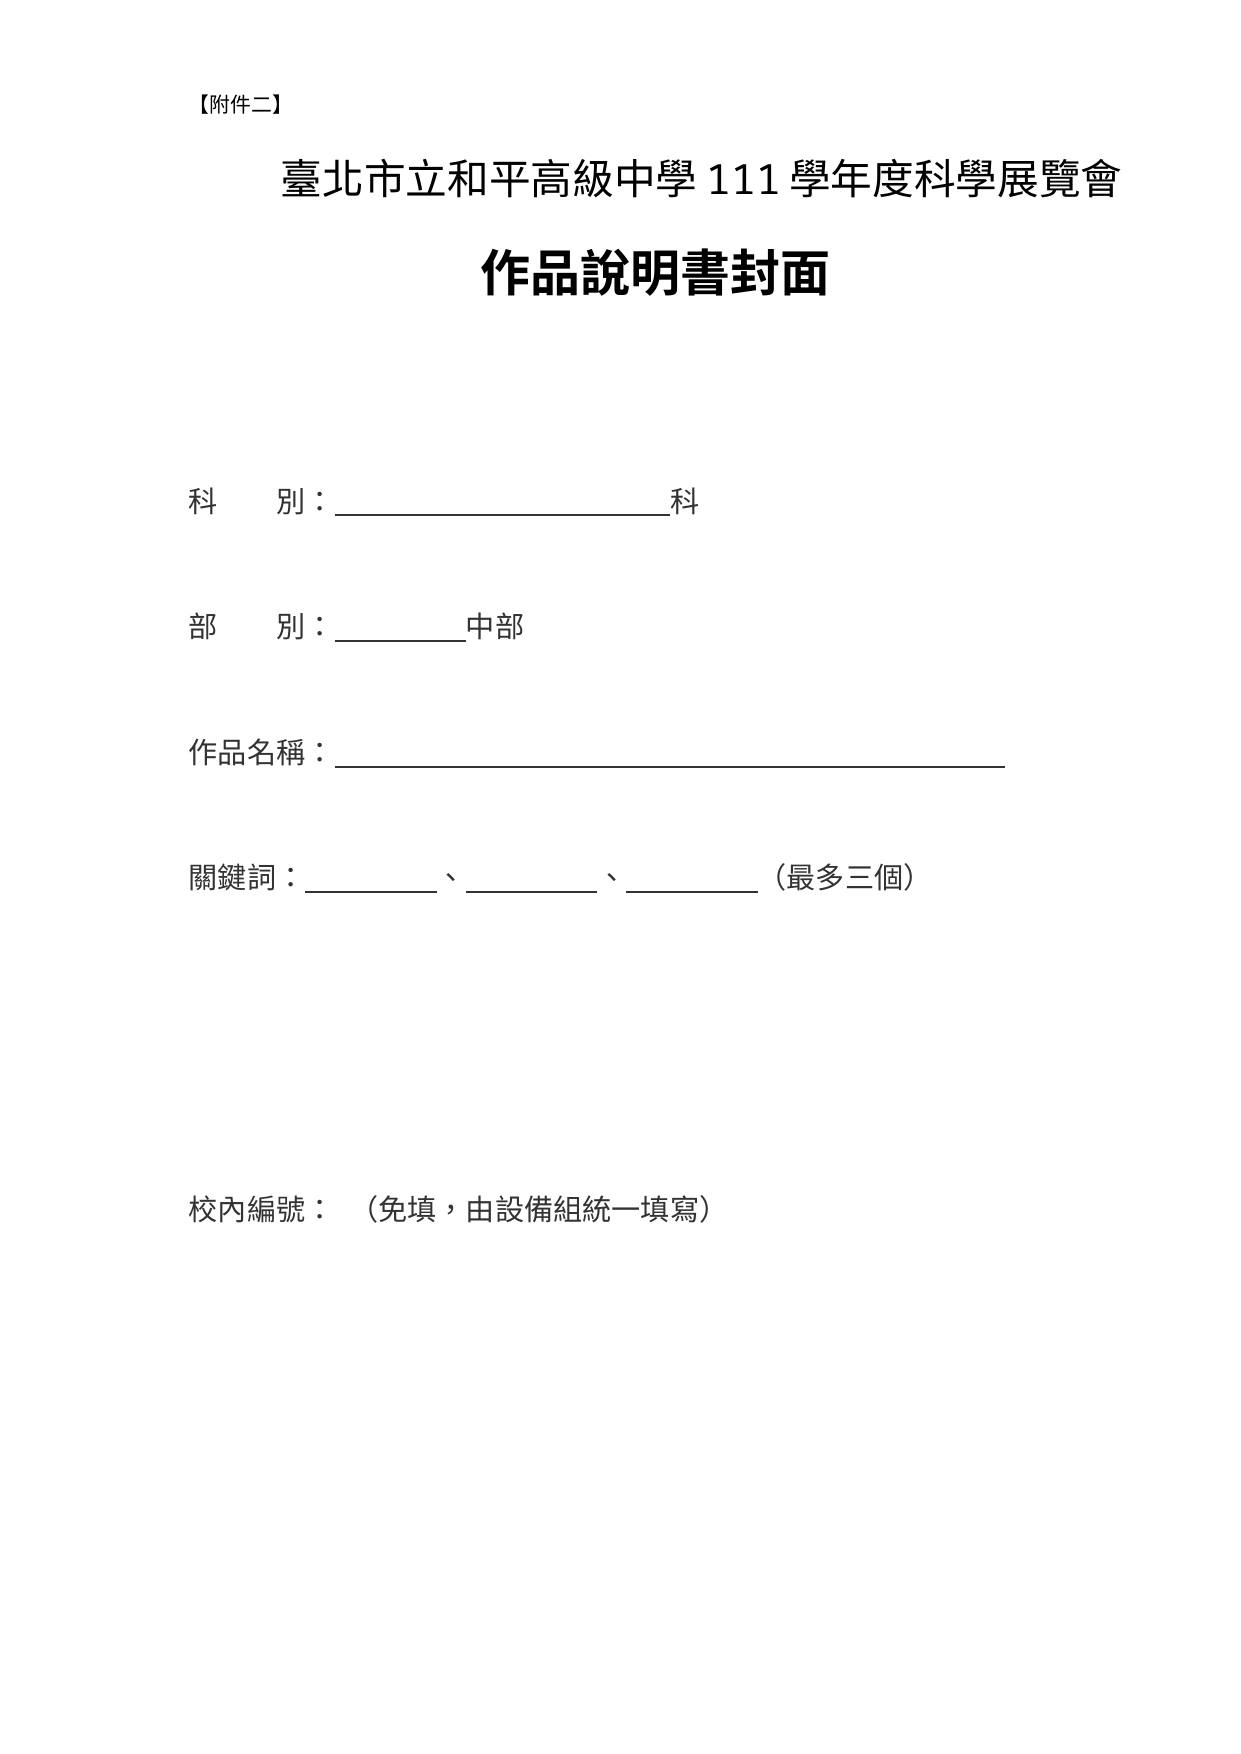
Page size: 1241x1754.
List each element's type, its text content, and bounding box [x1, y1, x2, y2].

text 作品說明書封面 [188, 197, 1122, 322]
text 作品名稱： [188, 709, 1122, 771]
text 校內編號： （免填，由設備組統一填寫） [188, 1166, 1122, 1229]
text 部 別： 中部 [188, 583, 1122, 646]
text 科 別： 科 [188, 458, 1122, 520]
text 臺北市立和平高級中學111學年度科學展覽會 [188, 135, 1122, 197]
text 關鍵詞： 、 、 （最多三個） [188, 834, 1122, 897]
